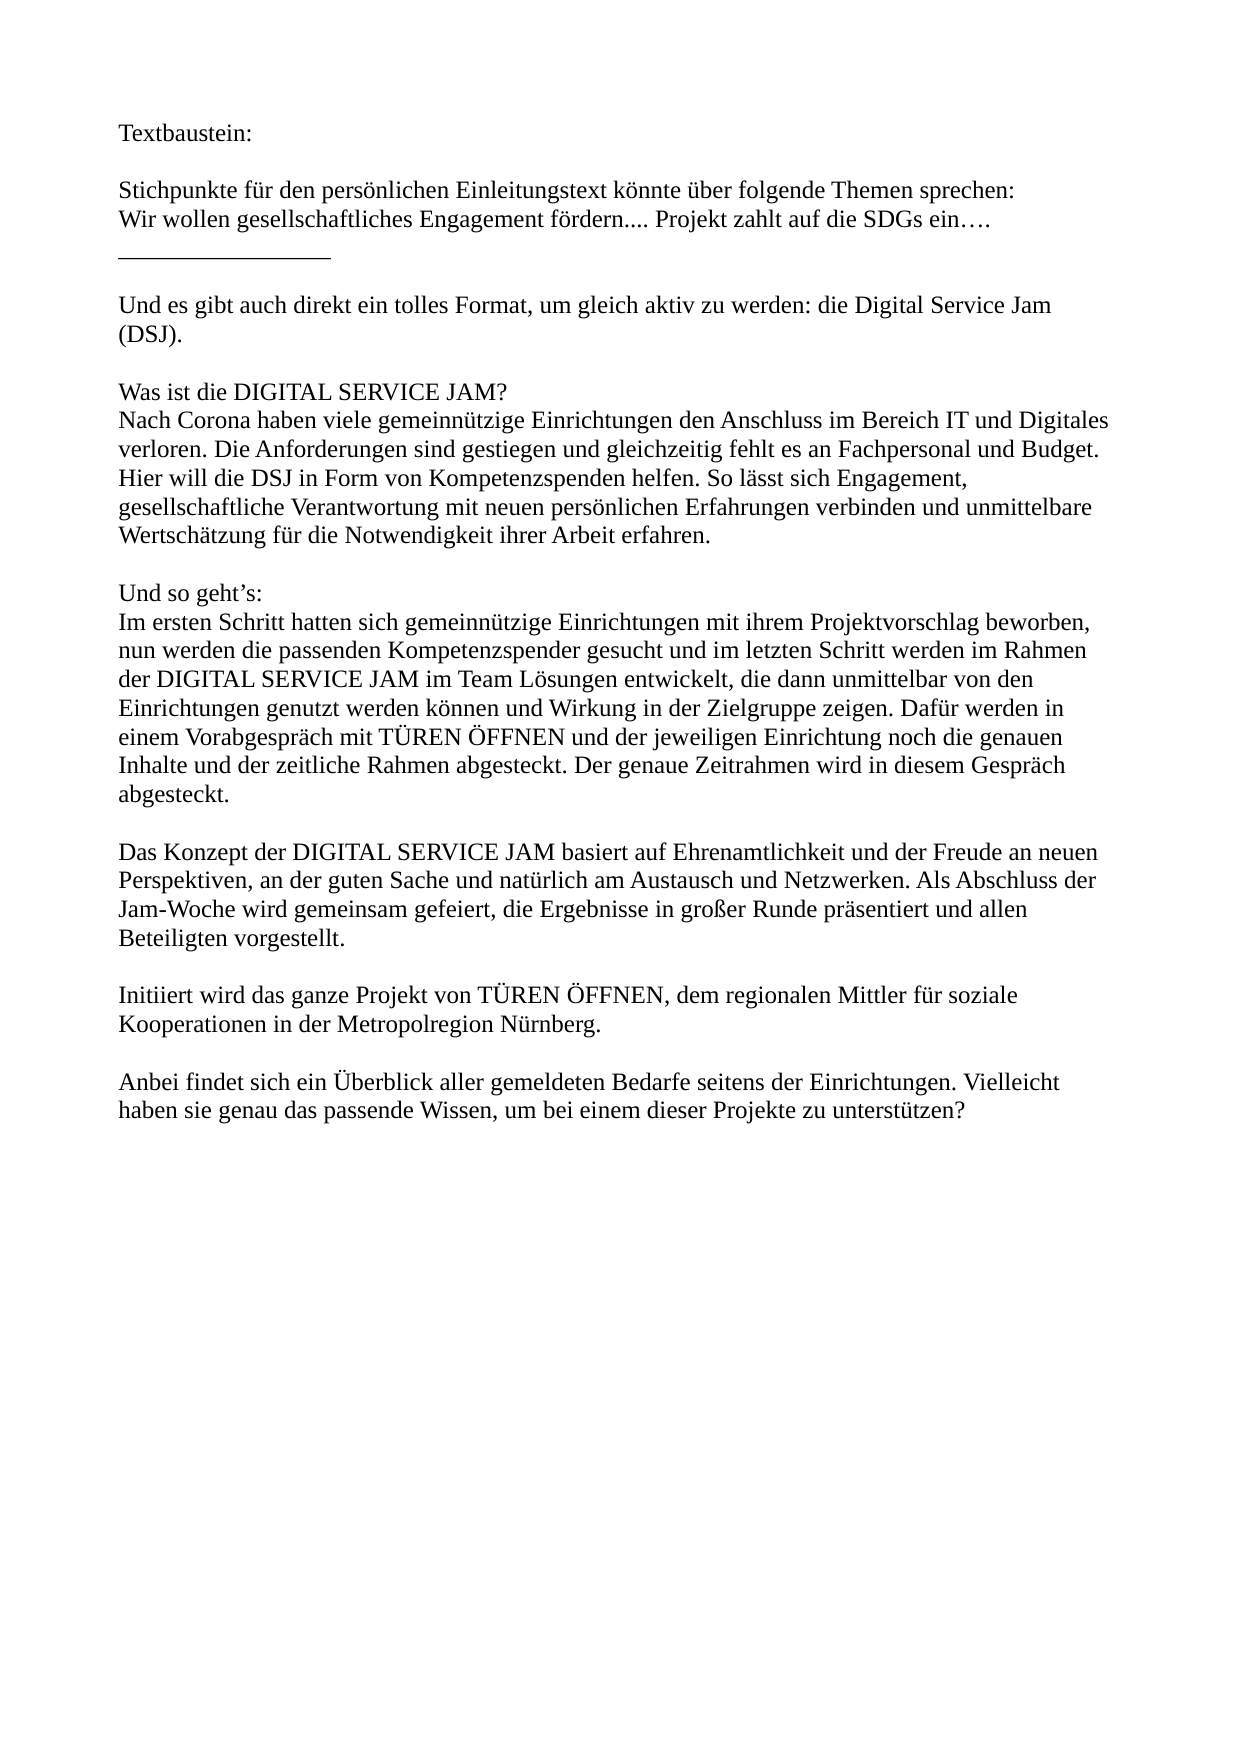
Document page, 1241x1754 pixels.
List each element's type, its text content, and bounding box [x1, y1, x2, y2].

text Wir wollen gesellschaftliches Engagement fördern.... Projekt zahlt auf die SDGs ein…. _________________ Und es gibt auch direkt ein tolles Format, um gleich aktiv zu werden: die Digital Service Jam (DSJ). Was ist die DIGITAL SERVICE JAM? Nach Corona haben viele gemeinnützige Einrichtungen den Anschluss im Bereich IT und Digitales verloren. Die Anforderungen sind gestiegen und gleichzeitig fehlt es an Fachpersonal und Budget. Hier will die DSJ in Form von Kompetenzspenden helfen. So lässt sich Engagement, gesellschaftliche Verantwortung mit neuen persönlichen Erfahrungen verbinden und unmittelbare Wertschätzung für die Notwendigkeit ihrer Arbeit erfahren. Und so geht’s: Im ersten Schritt hatten sich gemeinnützige Einrichtungen mit ihrem Projektvorschlag beworben, nun werden die passenden Kompetenzspender gesucht und im letzten Schritt werden im Rahmen der DIGITAL SERVICE JAM im Team Lösungen entwickelt, die dann unmittelbar von den Einrichtungen genutzt werden können und Wirkung in der Zielgruppe zeigen. Dafür werden in einem Vorabgespräch mit TÜREN ÖFFNEN und der jeweiligen Einrichtung noch die genauen Inhalte und der zeitliche Rahmen abgesteckt. Der genaue Zeitrahmen wird in diesem Gespräch abgesteckt. Das Konzept der DIGITAL SERVICE JAM basiert auf Ehrenamtlichkeit und der Freude an neuen Perspektiven, an der guten Sache und natürlich am Austausch und Netzwerken. Als Abschluss der Jam-Woche wird gemeinsam gefeiert, die Ergebnisse in großer Runde präsentiert und allen Beteiligten vorgestellt. Initiiert wird das ganze Projekt von TÜREN ÖFFNEN, dem regionalen Mittler für soziale Kooperationen in der Metropolregion Nürnberg. Anbei findet sich ein Überblick aller gemeldeten Bedarfe seitens der Einrichtungen. Vielleicht haben sie genau das passende Wissen, um bei einem dieser Projekte zu unterstützen? [118, 204, 1122, 1124]
text Textbaustein: Stichpunkte für den persönlichen Einleitungstext könnte über folgende Themen sprechen: [118, 118, 1122, 204]
